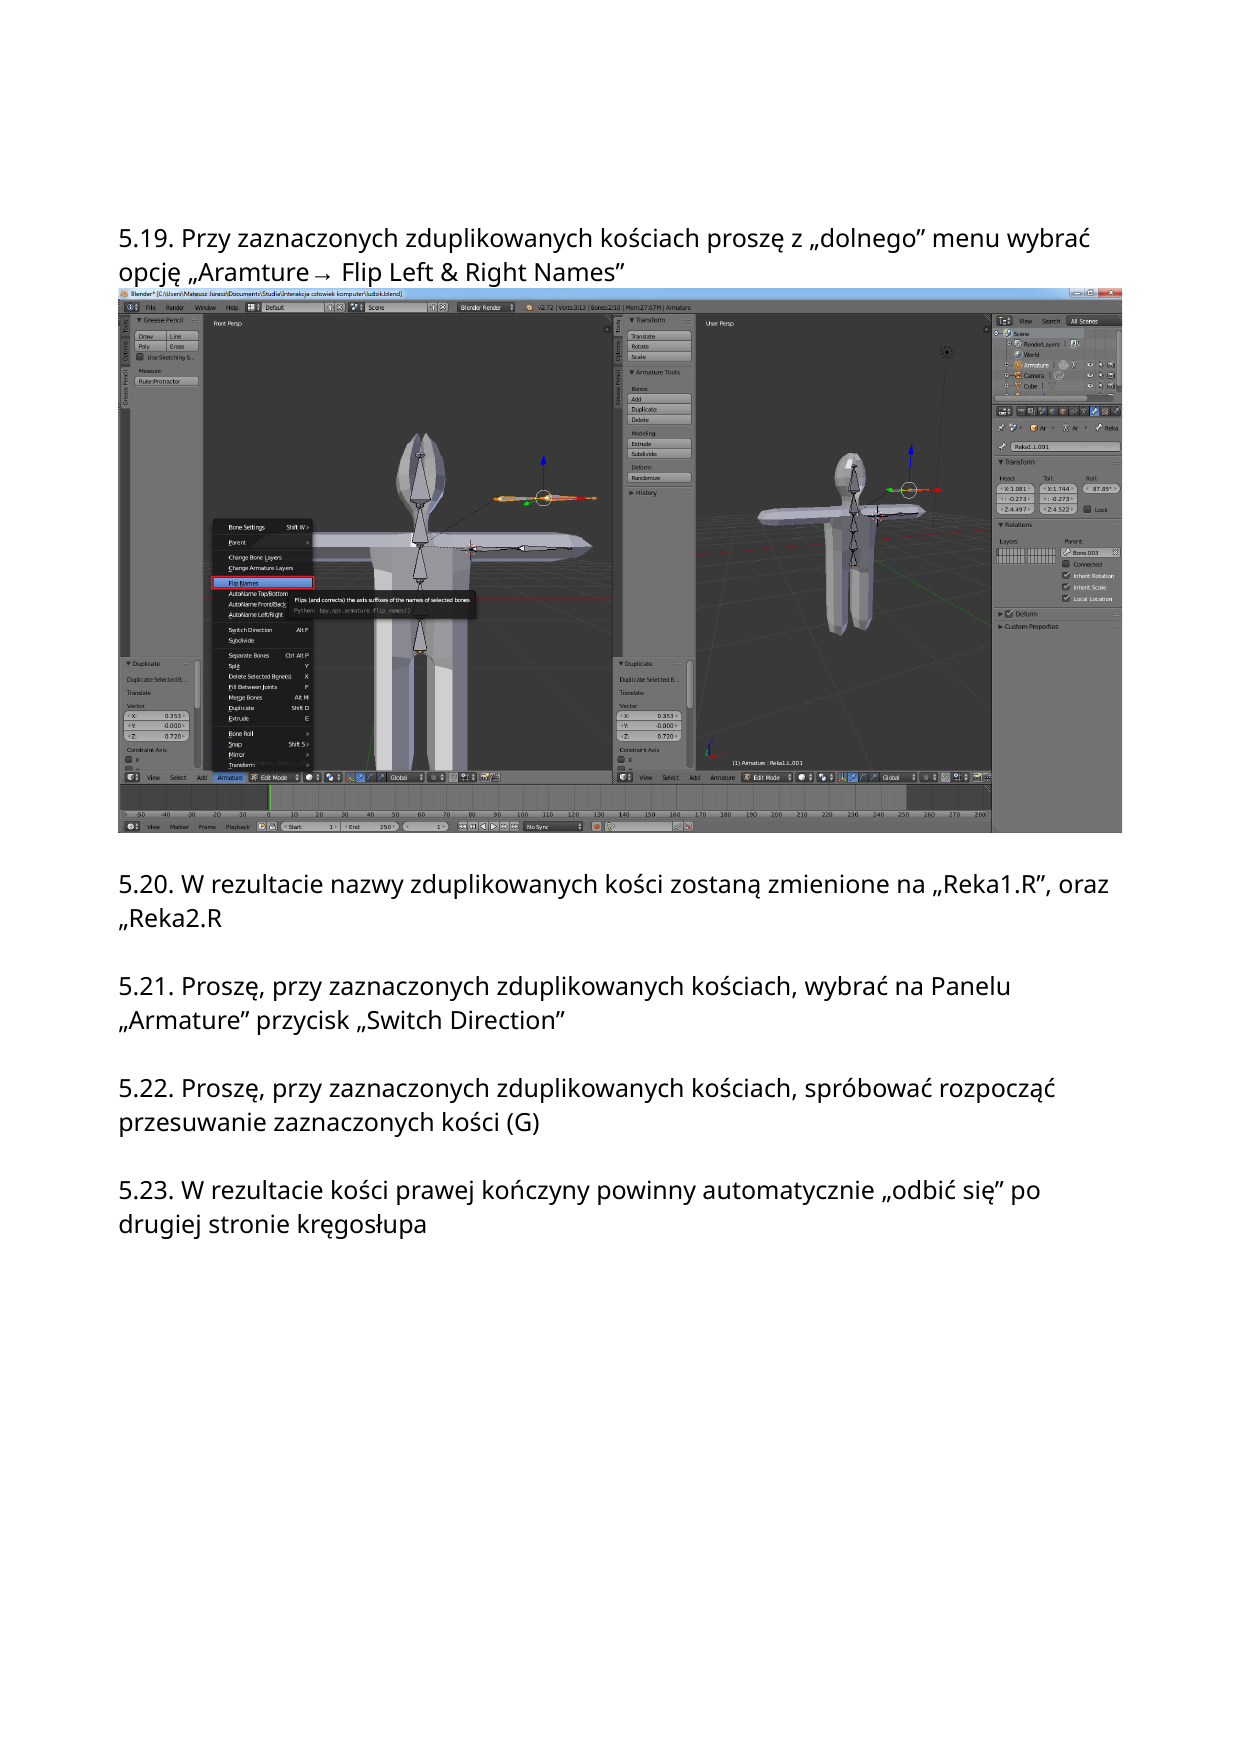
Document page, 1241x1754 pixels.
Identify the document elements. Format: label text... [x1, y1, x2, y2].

text 5.21. Proszę, przy zaznaczonych zduplikowanych kościach, wybrać na Panelu „Armature” przycisk „Switch Direction” [118, 934, 1122, 1071]
picture [118, 288, 1123, 833]
text 5.23. W rezultacie kości prawej kończyny powinny automatycznie „odbić się” po drugiej stronie kręgosłupa [118, 1173, 1122, 1241]
text przesuwanie zaznaczonych kości (G) [118, 1105, 1122, 1173]
text 5.20. W rezultacie nazwy zduplikowanych kości zostaną zmienione na „Reka1.R”, oraz „Reka2.R [118, 833, 1122, 934]
text 5.22. Proszę, przy zaznaczonych zduplikowanych kościach, spróbować rozpocząć [118, 1071, 1122, 1105]
text 5.19. Przy zaznaczonych zduplikowanych kościach proszę z „dolnego” menu wybrać opcję „Aramture→ Flip Left & Right Names” [118, 118, 1122, 288]
